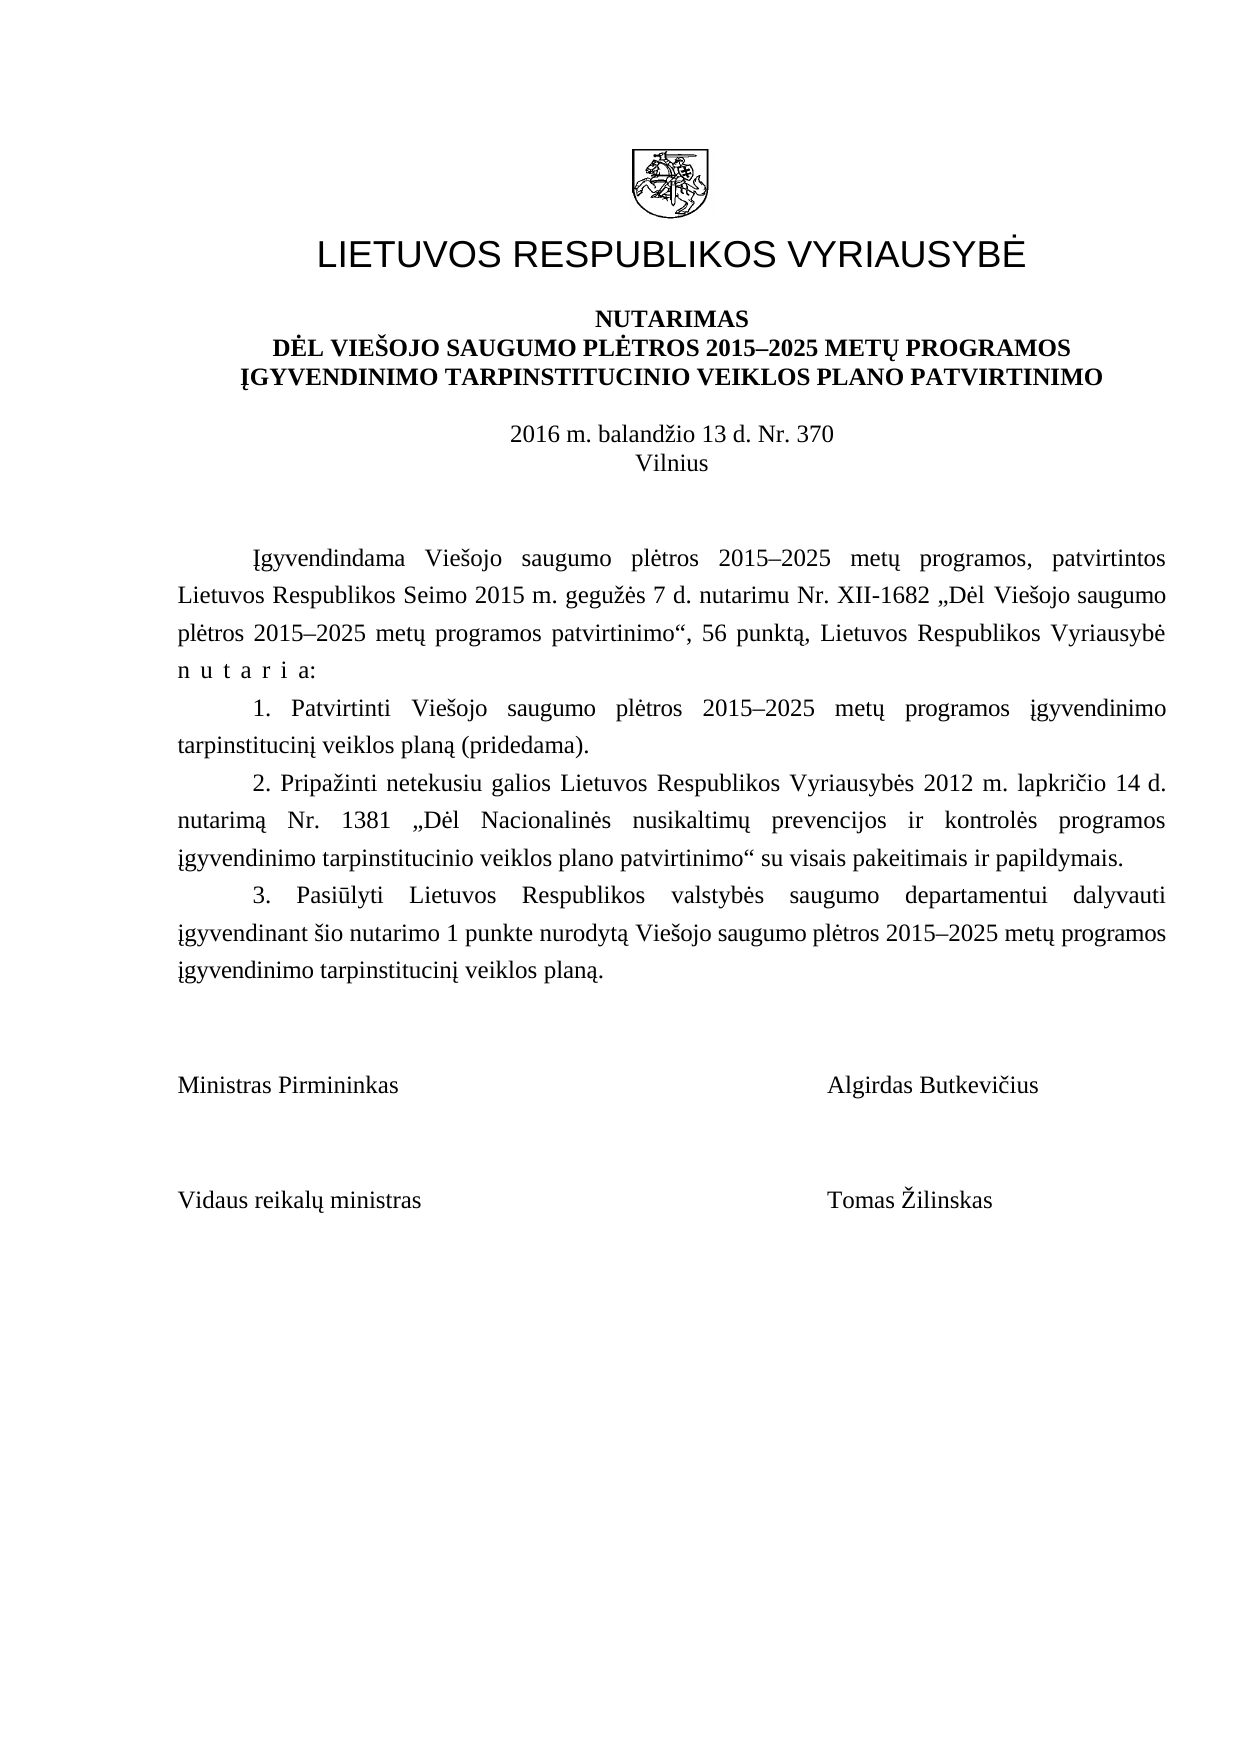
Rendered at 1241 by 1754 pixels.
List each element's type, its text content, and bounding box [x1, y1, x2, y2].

text 2016 m. balandžio 13 d. Nr. 370 Vilnius [177, 419, 1166, 477]
text Ministras Pirmininkas Algirdas Butkevičius [177, 1070, 1166, 1099]
text Dėl VIEŠOJO SAUGUMO PLĖTROS 2015–2025 METŲ PROGRAMOS ĮGYVENDINIMO TARPINSTITUCINIO VEIKLOS PLANO PATVIRTINIMO [177, 333, 1166, 390]
text Lietuvos Respublikos Vyriausybė [177, 232, 1166, 275]
text 1. Patvirtinti Viešojo saugumo plėtros 2015–2025 metų programos įgyvendinimo tarpinstitucinį veiklos planą (pridedama). [177, 684, 1166, 759]
text 3. Pasiūlyti Lietuvos Respublikos valstybės saugumo departamentui dalyvauti įgyvendinant šio nutarimo 1 punkte nurodytą Viešojo saugumo plėtros 2015–2025 metų programos įgyvendinimo tarpinstitucinį veiklos planą. [177, 872, 1166, 984]
text nutarimas [177, 304, 1166, 333]
text 2. Pripažinti netekusiu galios Lietuvos Respublikos Vyriausybės 2012 m. lapkričio 14 d. nutarimą Nr. 1381 „Dėl Nacionalinės nusikaltimų prevencijos ir kontrolės programos įgyvendinimo tarpinstitucinio veiklos plano patvirtinimo“ su visais pakeitimais ir papildymais. [177, 759, 1166, 872]
text Vidaus reikalų ministras Tomas Žilinskas [177, 1185, 1166, 1214]
text Įgyvendindama Viešojo saugumo plėtros 2015–2025 metų programos, patvirtintos Lietuvos Respublikos Seimo 2015 m. gegužės 7 d. nutarimu Nr. XII-1682 „Dėl Viešojo saugumo plėtros 2015–2025 metų programos patvirtinimo“, 56 punktą, Lietuvos Respublikos Vyriausybė nutaria: [177, 534, 1166, 684]
